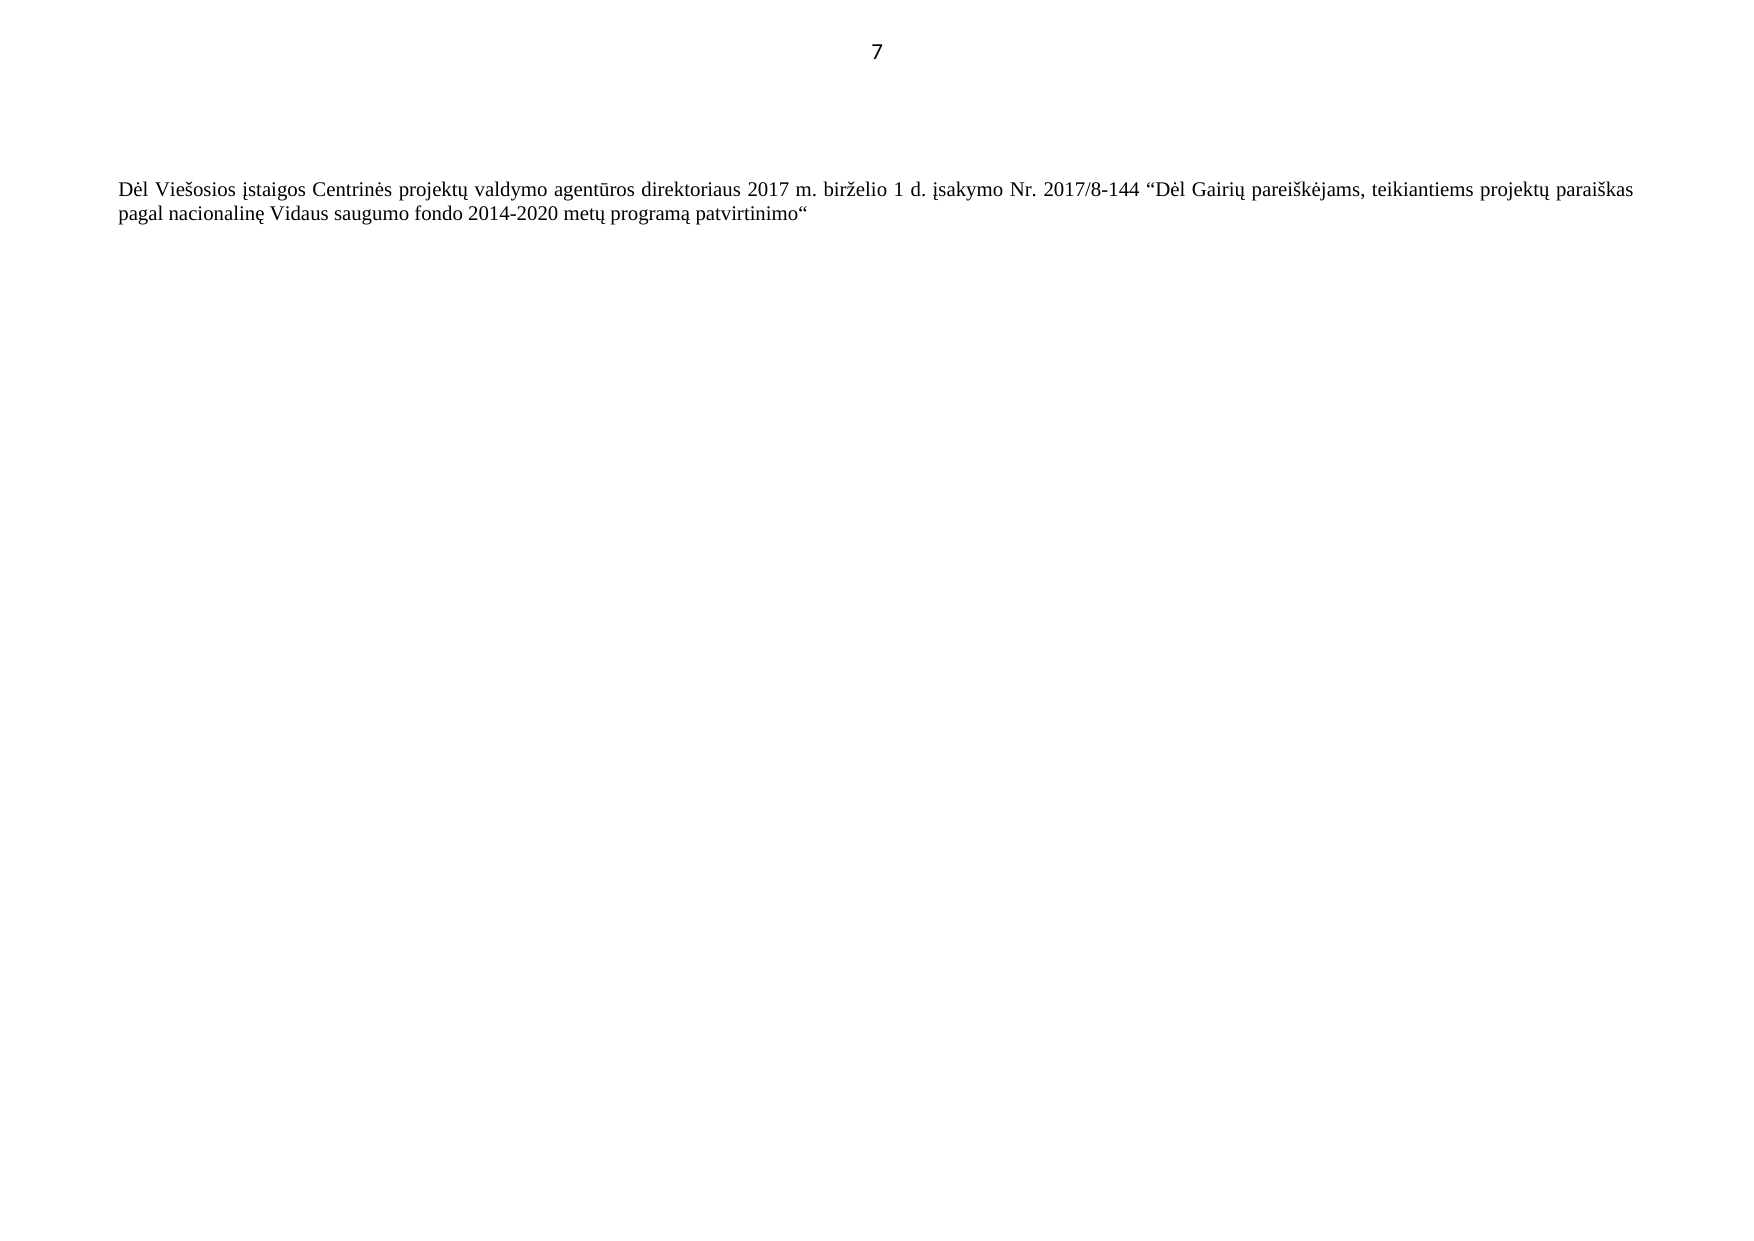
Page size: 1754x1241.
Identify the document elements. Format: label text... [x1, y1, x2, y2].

text Dėl Viešosios įstaigos Centrinės projektų valdymo agentūros direktoriaus 2017 m. birželio 1 d. įsakymo Nr. 2017/8-144 “Dėl Gairių pareiškėjams, teikiantiems projektų paraiškas pagal nacionalinę Vidaus saugumo fondo 2014-2020 metų programą patvirtinimo“ [118, 177, 1636, 225]
